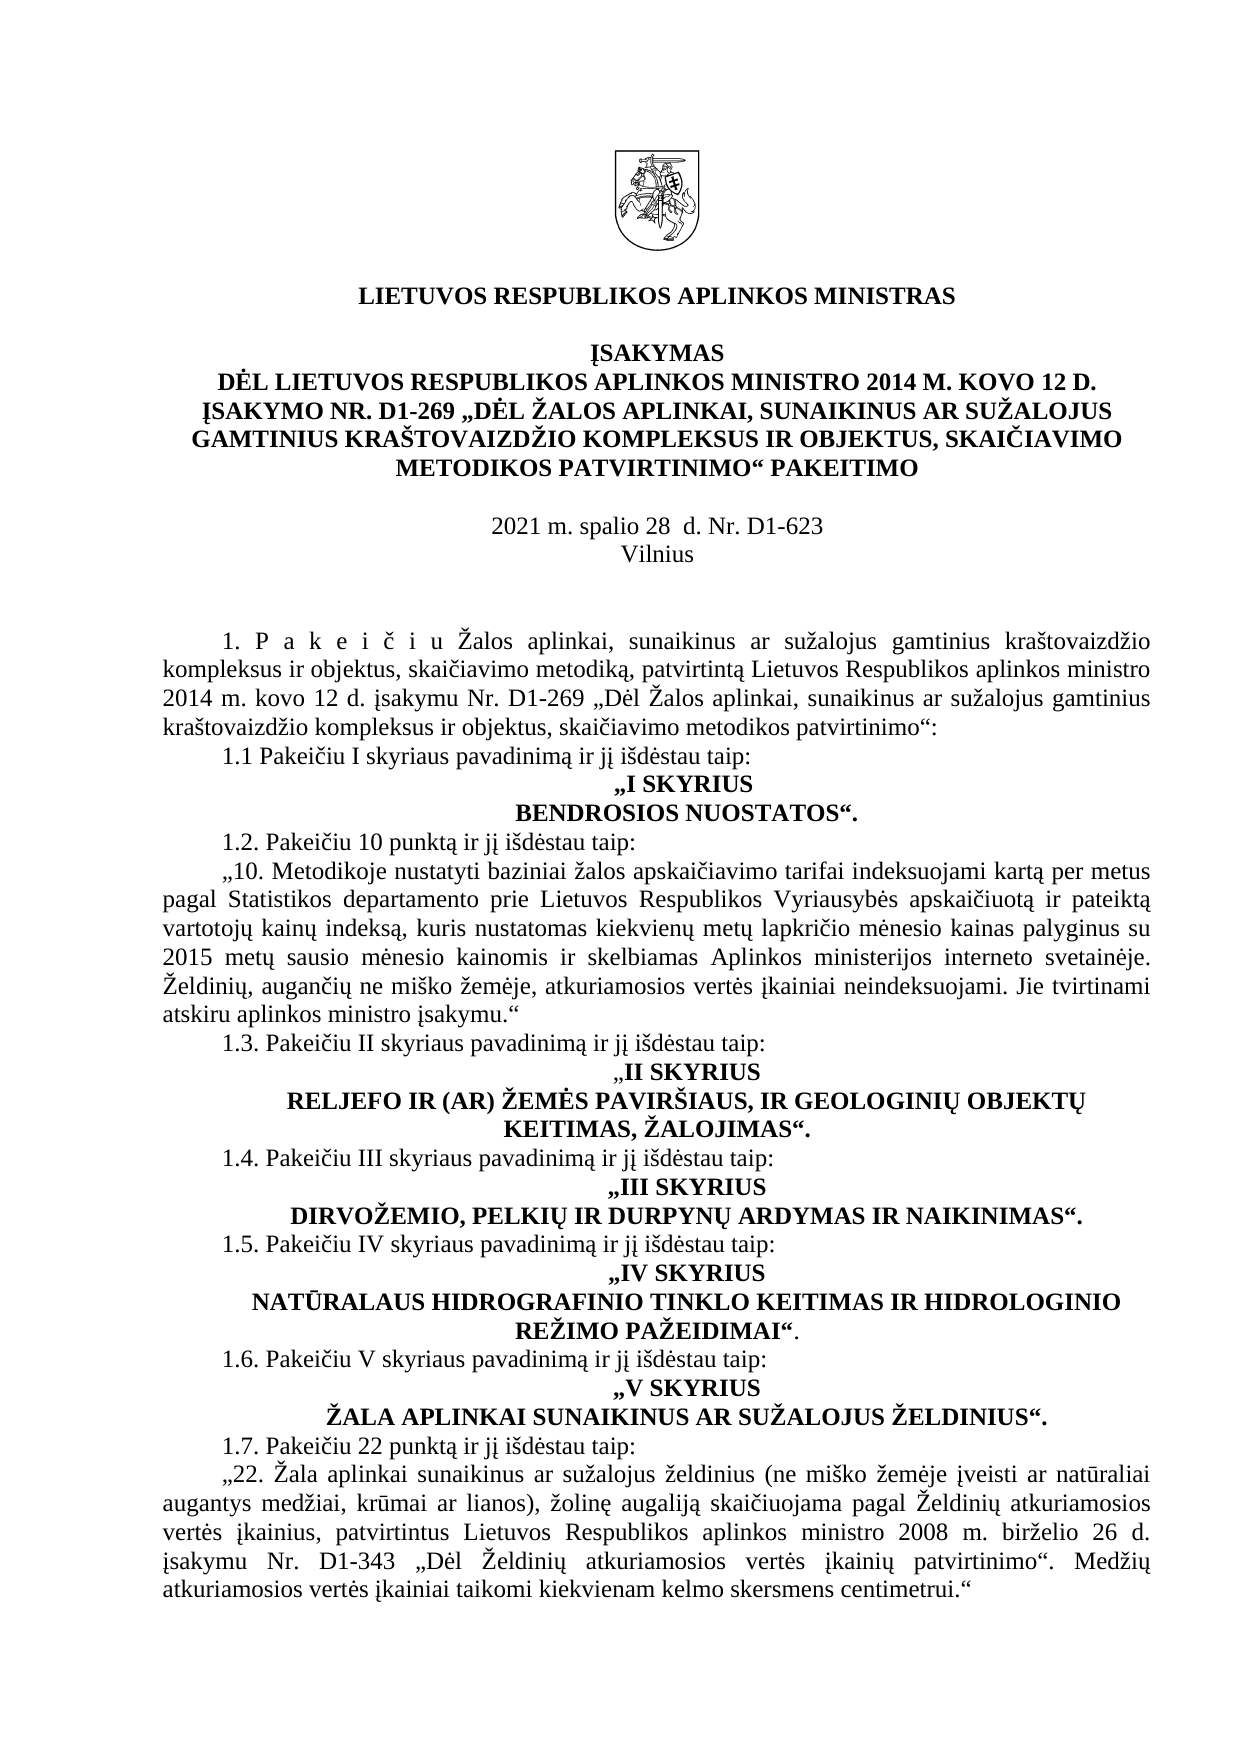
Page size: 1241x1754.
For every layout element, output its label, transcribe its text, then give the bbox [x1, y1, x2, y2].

text BENDROSIOS NUOSTATOS“. [162, 798, 1152, 827]
text ĮSAKYMAS [162, 338, 1152, 367]
text 1.3. Pakeičiu II skyriaus pavadinimą ir jį išdėstau taip: [162, 1028, 1152, 1057]
text RELJEFO IR (AR) ŽEMĖS PAVIRŠIAUS, IR GEOLOGINIŲ OBJEKTŲ KEITIMAS, ŽALOJIMAS“. [162, 1086, 1152, 1143]
text „22. Žala aplinkai sunaikinus ar sužalojus želdinius (ne miško žemėje įveisti ar natūraliai augantys medžiai, krūmai ar lianos), žolinę augaliją skaičiuojama pagal Želdinių atkuriamosios vertės įkainius, patvirtintus Lietuvos Respublikos aplinkos ministro 2008 m. birželio 26 d. įsakymu Nr. D1-343 „Dėl Želdinių atkuriamosios vertės įkainių patvirtinimo“. Medžių atkuriamosios vertės įkainiai taikomi kiekvienam kelmo skersmens centimetrui.“ [162, 1459, 1152, 1603]
text „II SKYRIUS [162, 1057, 1152, 1086]
text „IV SKYRIUS [162, 1258, 1152, 1287]
text 1.1 Pakeičiu I skyriaus pavadinimą ir jį išdėstau taip: [162, 741, 1152, 769]
text DĖL LIETUVOS RESPUBLIKOS APLINKOS MINISTRO 2014 M. KOVO 12 D. ĮSAKYMO NR. D1-269 „DĖL ŽALOS APLINKAI, SUNAIKINUS AR SUŽALOJUS GAMTINIUS KRAŠTOVAIZDŽIO KOMPLEKSUS IR OBJEKTUS, SKAIČIAVIMO METODIKOS PATVIRTINIMO“ PAKEITIMO [162, 367, 1152, 482]
text 1.4. Pakeičiu III skyriaus pavadinimą ir jį išdėstau taip: [162, 1143, 1152, 1172]
text DIRVOŽEMIO, PELKIŲ IR DURPYNŲ ARDYMAS IR NAIKINIMAS“. [162, 1201, 1152, 1229]
text „10. Metodikoje nustatyti baziniai žalos apskaičiavimo tarifai indeksuojami kartą per metus pagal Statistikos departamento prie Lietuvos Respublikos Vyriausybės apskaičiuotą ir pateiktą vartotojų kainų indeksą, kuris nustatomas kiekvienų metų lapkričio mėnesio kainas palyginus su 2015 metų sausio mėnesio kainomis ir skelbiamas Aplinkos ministerijos interneto svetainėje. Želdinių, augančių ne miško žemėje, atkuriamosios vertės įkainiai neindeksuojami. Jie tvirtinami atskiru aplinkos ministro įsakymu.“ [162, 856, 1152, 1028]
text „V SKYRIUS [162, 1373, 1152, 1402]
text 1.6. Pakeičiu V skyriaus pavadinimą ir jį išdėstau taip: [162, 1344, 1152, 1373]
text Vilnius [162, 539, 1152, 568]
text „III SKYRIUS [162, 1172, 1152, 1201]
text NATŪRALAUS HIDROGRAFINIO TINKLO KEITIMAS IR HIDROLOGINIO REŽIMO PAŽEIDIMAI“. [162, 1287, 1152, 1344]
text 1.7. Pakeičiu 22 punktą ir jį išdėstau taip: [162, 1431, 1152, 1459]
text ŽALA APLINKAI SUNAIKINUS AR SUŽALOJUS ŽELDINIUS“. [162, 1402, 1152, 1431]
text 1.5. Pakeičiu IV skyriaus pavadinimą ir jį išdėstau taip: [162, 1229, 1152, 1258]
text LIETUVOS RESPUBLIKOS APLINKOS MINISTRAS [162, 281, 1152, 309]
text 1.2. Pakeičiu 10 punktą ir jį išdėstau taip: [162, 827, 1152, 856]
text „I SKYRIUS [162, 769, 1152, 798]
text 1. P a k e i č i u Žalos aplinkai, sunaikinus ar sužalojus gamtinius kraštovaizdžio kompleksus ir objektus, skaičiavimo metodiką, patvirtintą Lietuvos Respublikos aplinkos ministro 2014 m. kovo 12 d. įsakymu Nr. D1-269 „Dėl Žalos aplinkai, sunaikinus ar sužalojus gamtinius kraštovaizdžio kompleksus ir objektus, skaičiavimo metodikos patvirtinimo“: [162, 626, 1152, 741]
text 2021 m. spalio 28 d. Nr. D1-623 [162, 511, 1152, 539]
